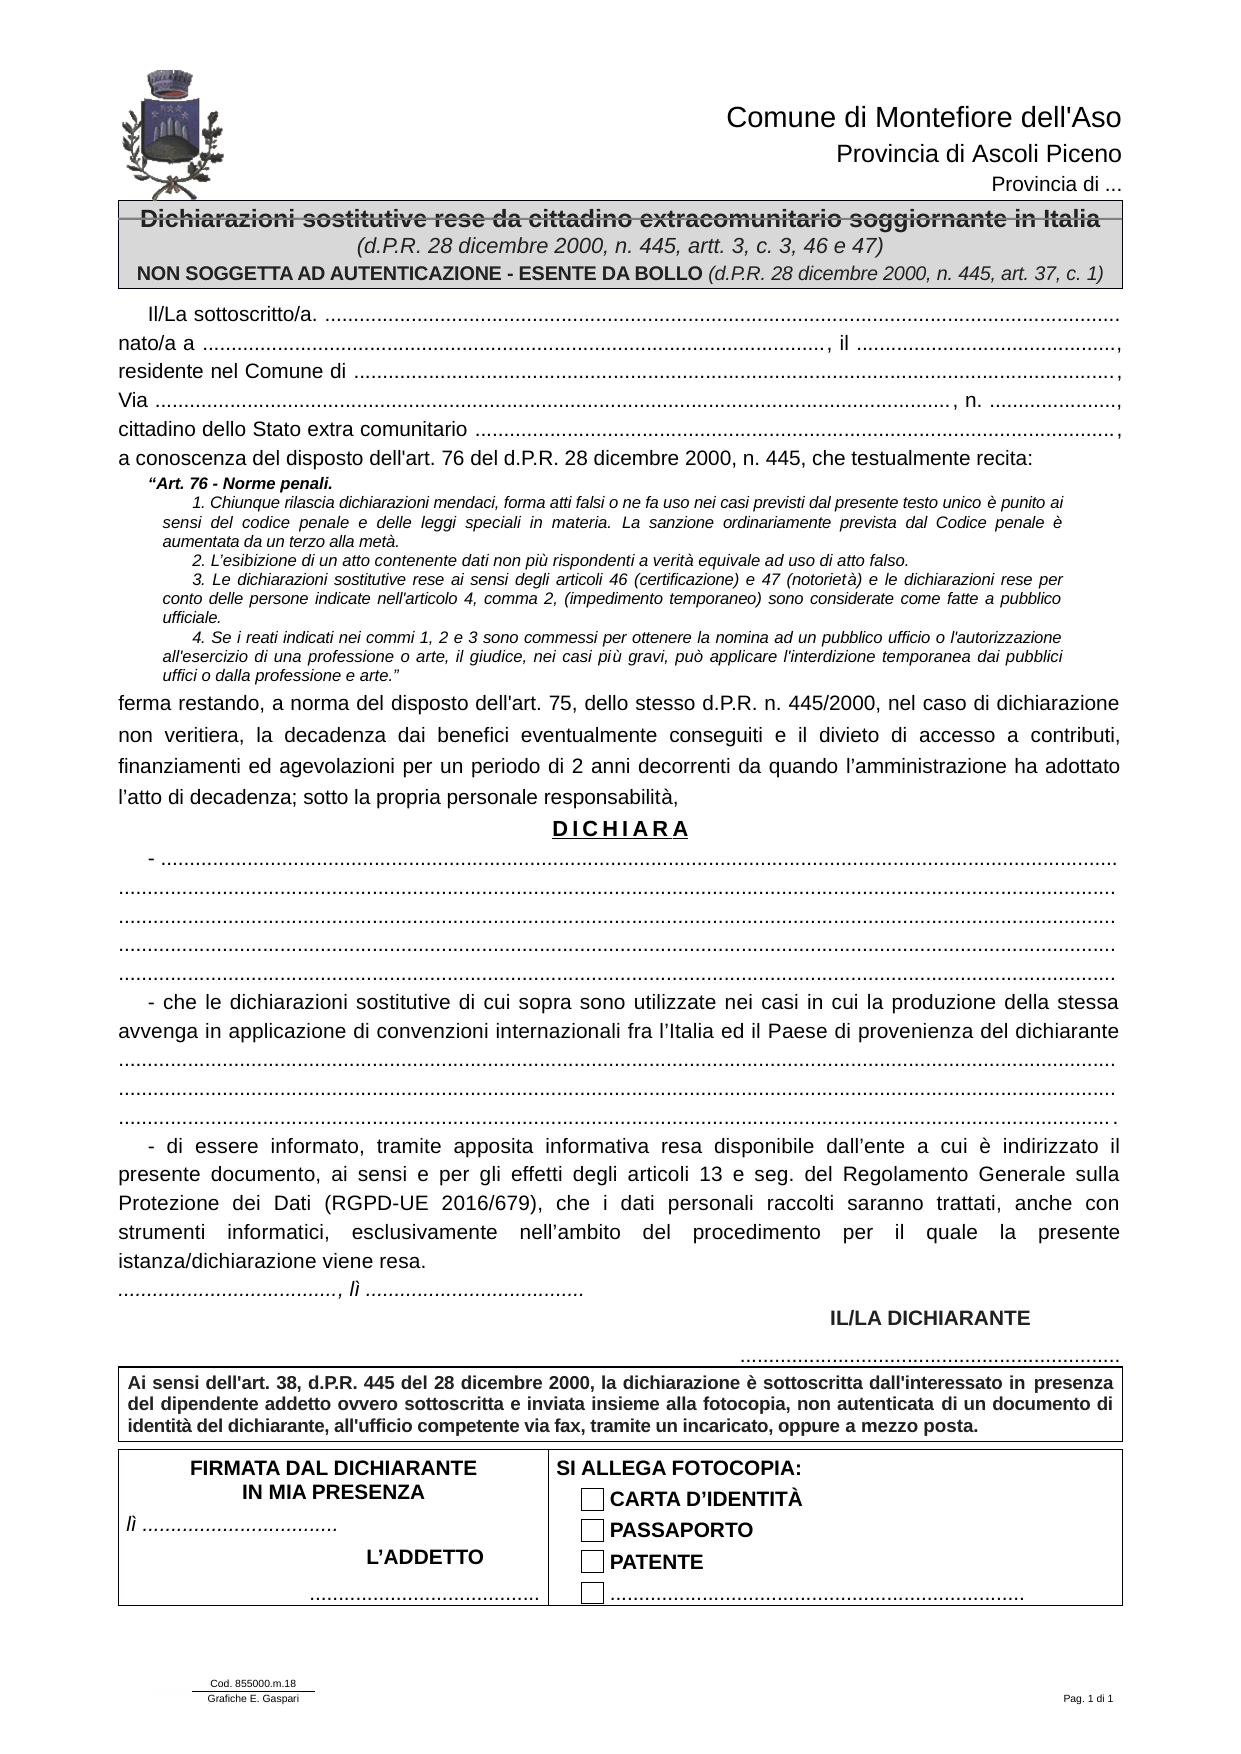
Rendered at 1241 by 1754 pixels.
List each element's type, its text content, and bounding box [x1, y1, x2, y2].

text ............................................................................................................................................................................. [118, 932, 1122, 956]
text Il/La sottoscritto/a. .......................................................................................................................................... nato/a a ............................................................................................................, il ............................................., residente nel Comune di ...................................................................................................................................., Via .........................................................................................................................................., n. ......................, cittadino dello Stato extra comunitario ..............................................................................................................., a conoscenza del disposto dell'art. 76 del d.P.R. 28 dicembre 2000, n. 445, che testualmente recita: [118, 302, 1122, 469]
text Provincia di ... [224, 172, 1122, 196]
table_header Dichiarazioni sostitutive rese da cittadino extracomunitario soggiornante in Italia (d.P.R. 28 dicembre 2000, n. 445, artt. 3, c. 3, 46 e 47) NON SOGGETTA AD AUTENTICAZIONE - ESENTE DA BOLLO (d.P.R. 28 dicembre 2000, n. 445, art. 37, c. 1) [119, 220, 1122, 288]
text - che le dichiarazioni sostitutive di cui sopra sono utilizzate nei casi in cui la produzione della stessa avvenga in applicazione di convenzioni internazionali fra l’Italia ed il Paese di provenienza del dichiarante ............................................................................................................................................................................. ............................................................................................................................................................................. ............................................................................................................................................................................. [118, 990, 1122, 1129]
text ......................................, lì ...................................... [118, 1277, 1122, 1301]
text 2. L’esibizione di un atto contenente dati non più rispondenti a verità equivale ad uso di atto falso. [162, 551, 1063, 570]
text 4. Se i reati indicati nei commi 1, 2 e 3 sono commessi per ottenere la nomina ad un pubblico ufficio o l'autorizzazione all'esercizio di una professione o arte, il giudice, nei casi più gravi, può applicare l'interdizione temporanea dai pubblici uffici o dalla professione e arte.” [162, 627, 1063, 685]
text ferma restando, a norma del disposto dell'art. 75, dello stesso d.P.R. n. 445/2000, nel caso di dichiarazione non veritiera, la decadenza dai benefici eventualmente conseguiti e il divieto di accesso a contributi, finanziamenti ed agevolazioni per un periodo di 2 anni decorrenti da quando l’amministrazione ha adottato l’atto di decadenza; sotto la propria personale responsabilità, [118, 691, 1122, 809]
text Comune di Montefiore dell'Aso [224, 100, 1122, 134]
text ............................................................................................................................................................................. [118, 875, 1122, 899]
table_header SI ALLEGA FOTOCOPIA: CARTA D’IDENTITÀ PASSAPORTO PATENTE ........................................................................ [549, 1450, 1122, 1604]
table_header FIRMATA DAL DICHIARANTE IN MIA PRESENZA lì .................................. L’ADDETTO ........................................ [119, 1450, 548, 1604]
text .................................................................. [738, 1342, 1122, 1366]
text Provincia di Ascoli Piceno [224, 139, 1122, 168]
text - di essere informato, tramite apposita informativa resa disponibile dall’ente a cui è indirizzato il presente documento, ai sensi e per gli effetti degli articoli 13 e seg. del Regolamento Generale sulla Protezione dei Dati (RGPD-UE 2016/679), che i dati personali raccolti saranno trattati, anche con strumenti informatici, esclusivamente nell’ambito del procedimento per il quale la presente istanza/dichiarazione viene resa. [118, 1133, 1122, 1272]
table_header Dichiarazioni sostitutive rese da cittadino extracomunitario soggiornante in Italia (d.P.R. 28 dicembre 2000, n. 445, artt. 3, c. 3, 46 e 47) NON SOGGETTA AD AUTENTICAZIONE - ESENTE DA BOLLO (d.P.R. 28 dicembre 2000, n. 445, art. 37, c. 1) [119, 201, 1122, 217]
table_header Ai sensi dell'art. 38, d.P.R. 445 del 28 dicembre 2000, la dichiarazione è sottoscritta dall'interessato in presenza del dipendente addetto ovvero sottoscritta e inviata insieme alla fotocopia, non autenticata di un documento di identità del dichiarante, all'ufficio competente via fax, tramite un incaricato, oppure a mezzo posta. [119, 1368, 1122, 1441]
text ............................................................................................................................................................................. [118, 903, 1122, 927]
text “Art. 76 - Norme penali. [148, 474, 1093, 493]
picture [122, 70, 224, 201]
text 3. Le dichiarazioni sostitutive rese ai sensi degli articoli 46 (certificazione) e 47 (notorietà) e le dichiarazioni rese per conto delle persone indicate nell'articolo 4, comma 2, (impedimento temporaneo) sono considerate come fatte a pubblico ufficiale. [162, 570, 1063, 627]
text 1. Chiunque rilascia dichiarazioni mendaci, forma atti falsi o ne fa uso nei casi previsti dal presente testo unico è punito ai sensi del codice penale e delle leggi speciali in materia. La sanzione ordinariamente prevista dal Codice penale è aumentata da un terzo alla metà. [162, 493, 1063, 551]
text - ...................................................................................................................................................................... [118, 846, 1122, 870]
text IL/LA DICHIARANTE [738, 1306, 1122, 1330]
text ............................................................................................................................................................................. [118, 961, 1122, 985]
text DICHIARA [118, 816, 1122, 841]
